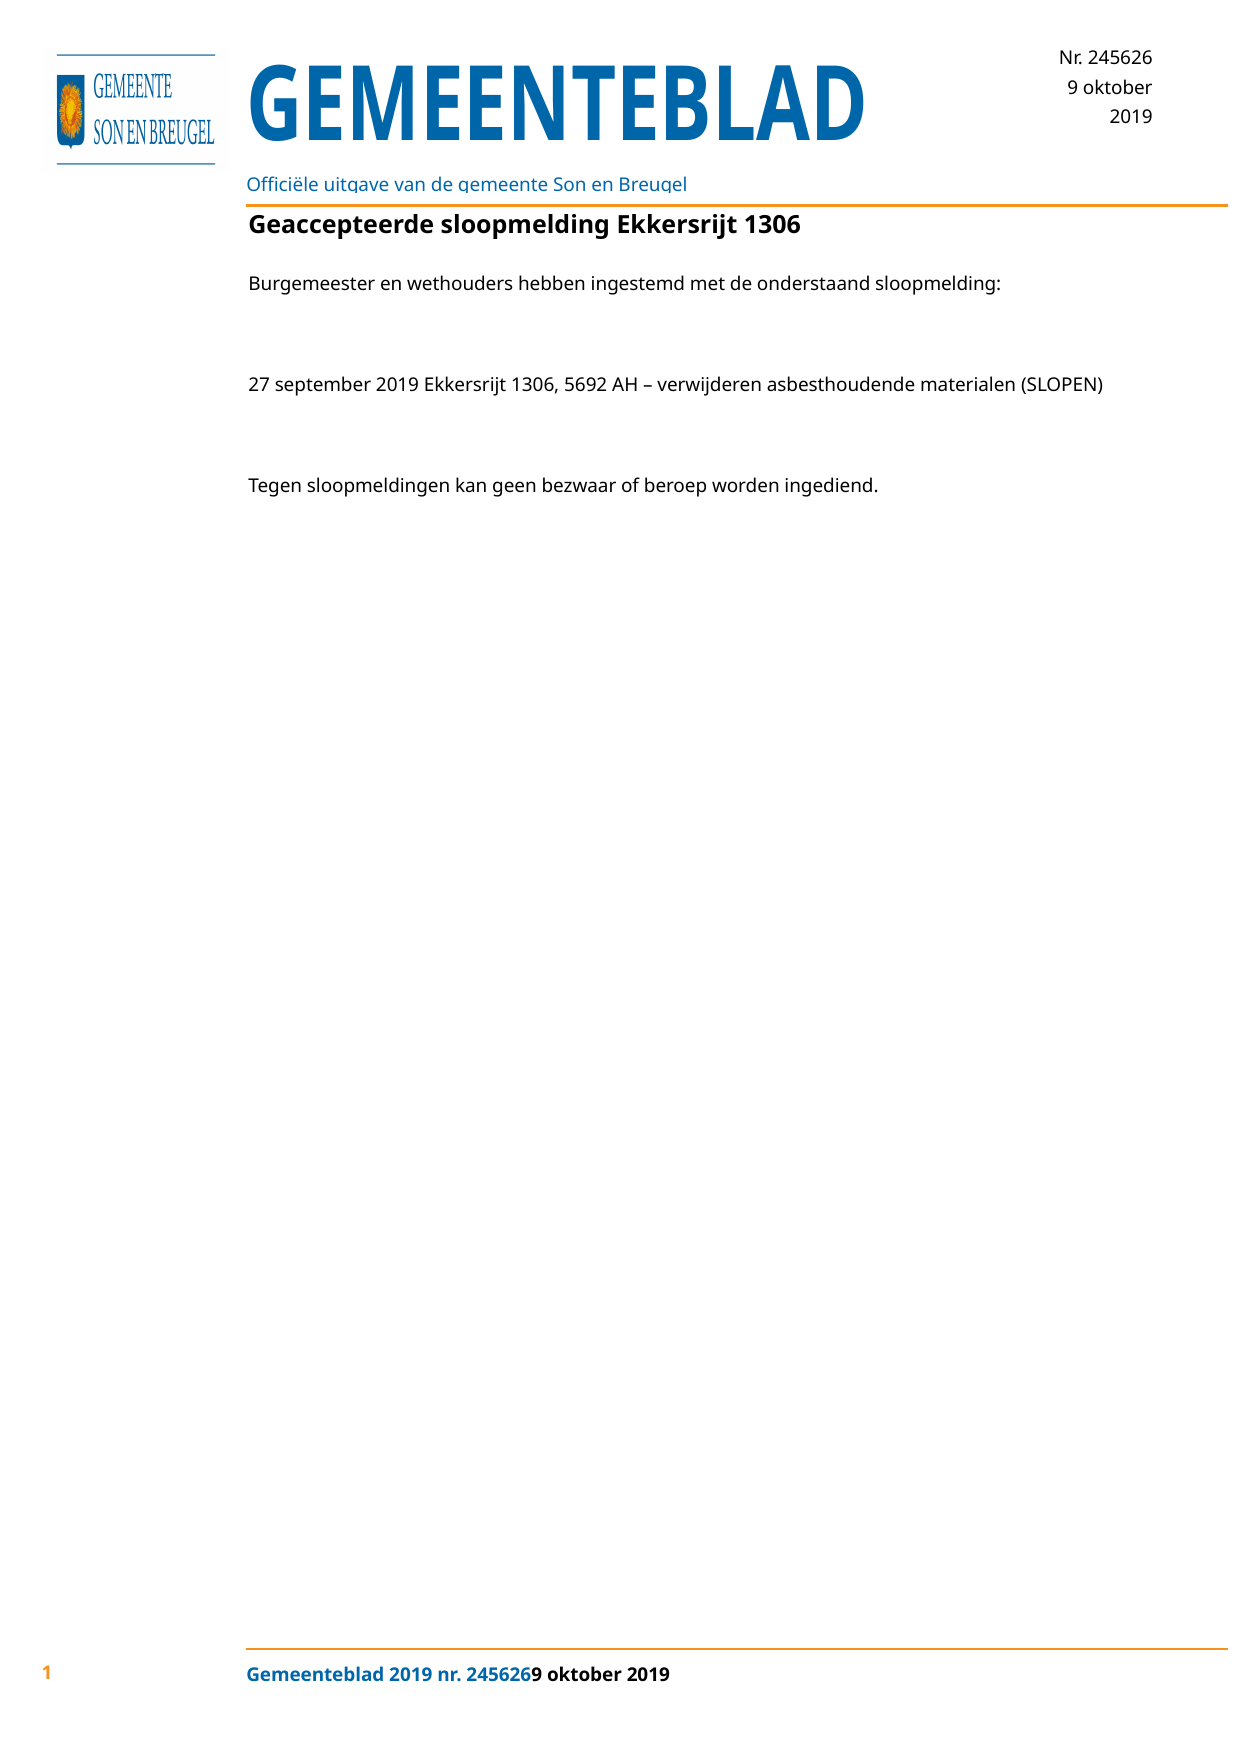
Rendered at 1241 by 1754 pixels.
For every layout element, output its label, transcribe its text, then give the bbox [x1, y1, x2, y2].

text 27 september 2019 Ekkersrijt 1306, 5692 AH – verwijderen asbesthoudende materialen (SLOPEN) [248, 371, 1152, 397]
text Tegen sloopmeldingen kan geen bezwaar of beroep worden ingediend. [248, 472, 1152, 498]
picture [41, 47, 231, 172]
text Geaccepteerde sloopmelding Ekkersrijt 1306 [248, 207, 1152, 241]
text Burgemeester en wethouders hebben ingestemd met de onderstaand sloopmelding: [248, 270, 1152, 296]
